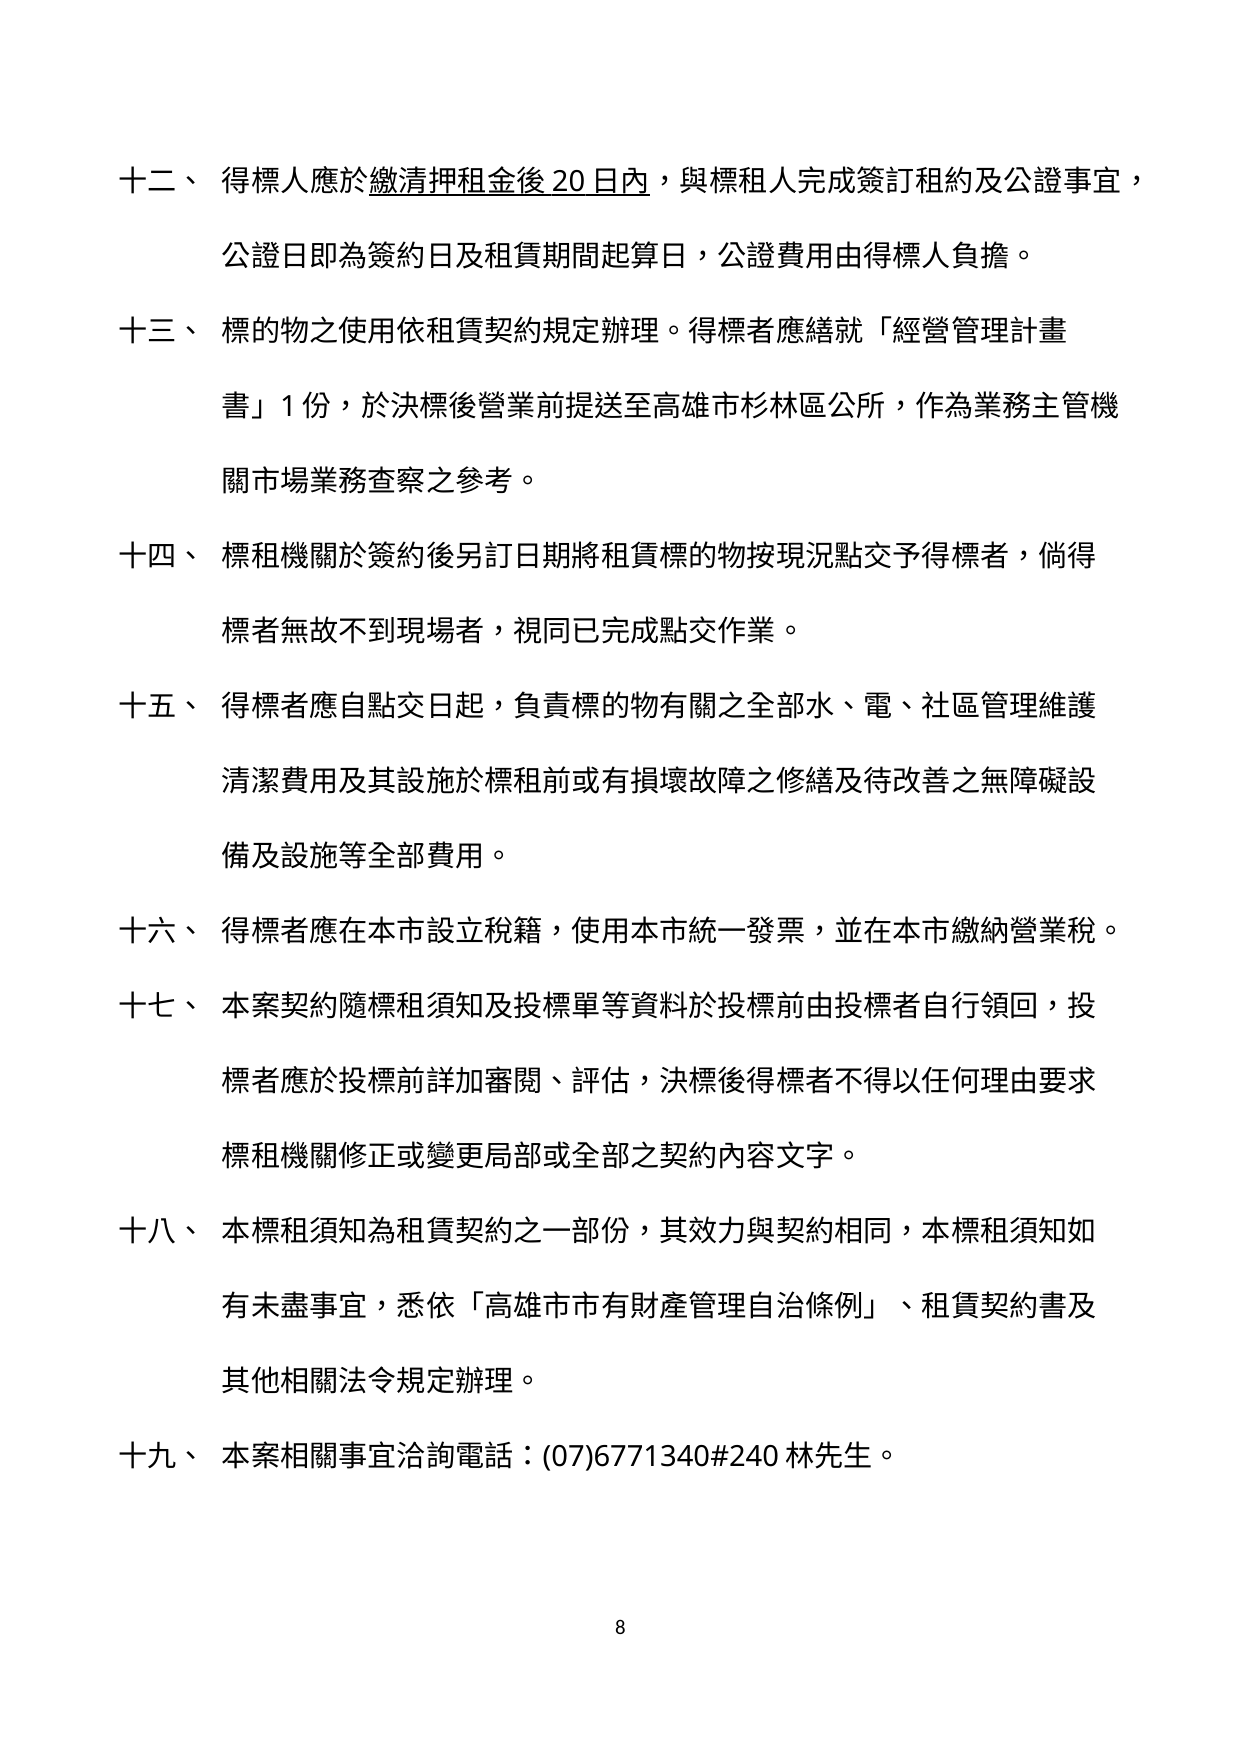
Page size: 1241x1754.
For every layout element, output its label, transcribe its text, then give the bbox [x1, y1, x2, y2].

list 得標人應於繳清押租金後20日內，與標租人完成簽訂租約及公證事宜，公證日即為簽約日及租賃期間起算日，公證費用由得標人負擔。 [118, 135, 1122, 285]
list 標租機關於簽約後另訂日期將租賃標的物按現況點交予得標者，倘得標者無故不到現場者，視同已完成點交作業。 [118, 510, 1122, 660]
list 本案契約隨標租須知及投標單等資料於投標前由投標者自行領回，投標者應於投標前詳加審閱、評估，決標後得標者不得以任何理由要求標租機關修正或變更局部或全部之契約內容文字。 [118, 960, 1122, 1185]
list 得標者應在本市設立稅籍，使用本市統一發票，並在本市繳納營業稅。 [118, 885, 1122, 960]
list 本標租須知為租賃契約之一部份，其效力與契約相同，本標租須知如有未盡事宜，悉依「高雄市市有財產管理自治條例」、租賃契約書及其他相關法令規定辦理。 [118, 1185, 1122, 1410]
list 本案相關事宜洽詢電話：(07)6771340#240林先生。 [118, 1410, 1122, 1485]
list 得標者應自點交日起，負責標的物有關之全部水、電、社區管理維護清潔費用及其設施於標租前或有損壞故障之修繕及待改善之無障礙設備及設施等全部費用。 [118, 660, 1122, 885]
list 標的物之使用依租賃契約規定辦理。得標者應繕就「經營管理計畫書」1份，於決標後營業前提送至高雄市杉林區公所，作為業務主管機關市場業務查察之參考。 [118, 285, 1122, 510]
